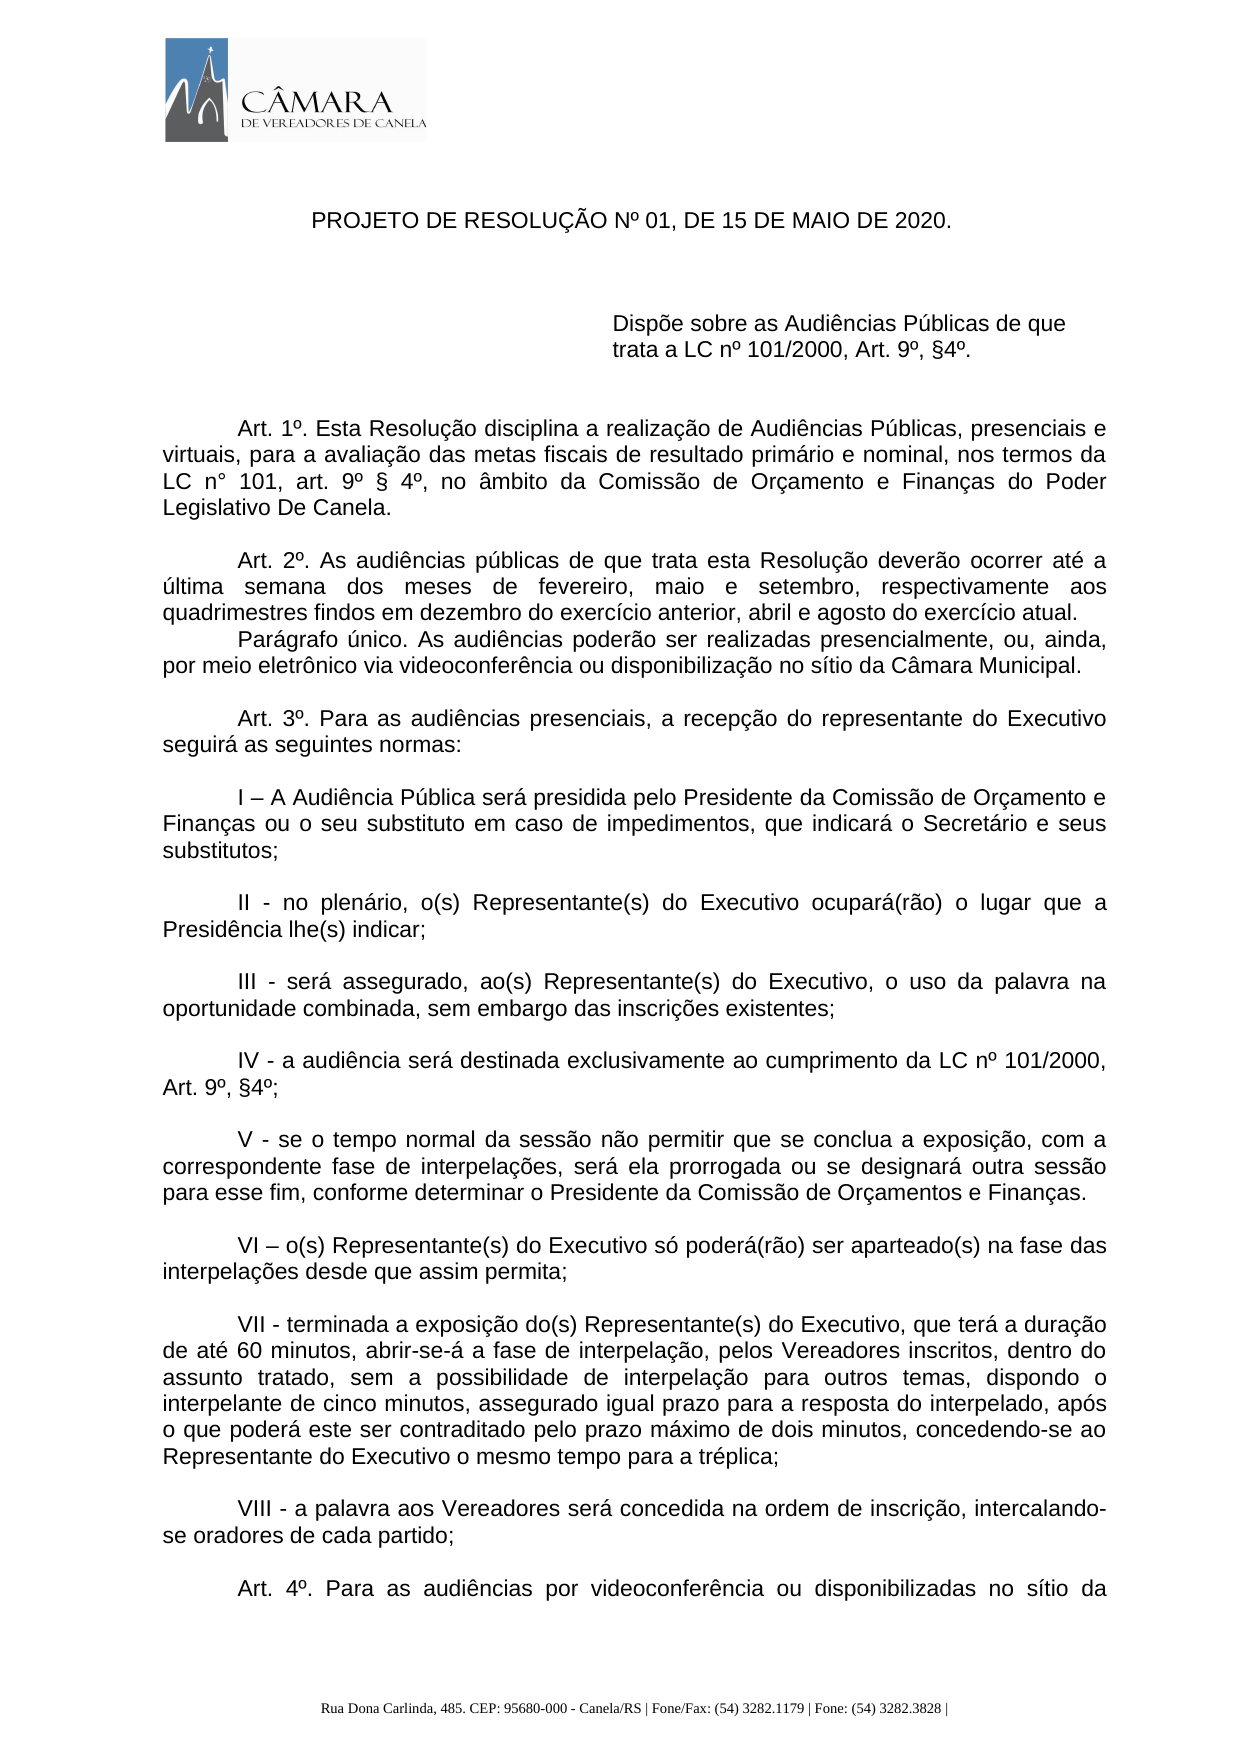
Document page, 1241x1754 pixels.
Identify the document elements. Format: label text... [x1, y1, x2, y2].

picture [165, 38, 427, 142]
text Art. 3º. Para as audiências presenciais, a recepção do representante do Executivo seguirá as seguintes normas: [162, 705, 1107, 757]
text Dispõe sobre as Audiências Públicas de que trata a LC nº 101/2000, Art. 9º, §4º. [612, 309, 1107, 362]
text Parágrafo único. As audiências poderão ser realizadas presencialmente, ou, ainda, por meio eletrônico via videoconferência ou disponibilização no sítio da Câmara Municipal. [162, 626, 1107, 678]
text Art. 2º. As audiências públicas de que trata esta Resolução deverão ocorrer até a última semana dos meses de fevereiro, maio e setembro, respectivamente aos quadrimestres findos em dezembro do exercício anterior, abril e agosto do exercício atual. [162, 547, 1107, 626]
text Art. 1º. Esta Resolução disciplina a realização de Audiências Públicas, presenciais e virtuais, para a avaliação das metas fiscais de resultado primário e nominal, nos termos da LC n° 101, art. 9º § 4º, no âmbito da Comissão de Orçamento e Finanças do Poder Legislativo De Canela. [162, 415, 1107, 520]
text I – A Audiência Pública será presidida pelo Presidente da Comissão de Orçamento e Finanças ou o seu substituto em caso de impedimentos, que indicará o Secretário e seus substitutos; [162, 784, 1107, 863]
text V - se o tempo normal da sessão não permitir que se conclua a exposição, com a correspondente fase de interpelações, será ela prorrogada ou se designará outra sessão para esse fim, conforme determinar o Presidente da Comissão de Orçamentos e Finanças. [162, 1126, 1107, 1206]
text VIII - a palavra aos Vereadores será concedida na ordem de inscrição, intercalando-se oradores de cada partido; [162, 1495, 1107, 1548]
text PROJETO DE RESOLUÇÃO Nº 01, DE 15 DE MAIO DE 2020. [162, 207, 1107, 233]
text Art. 4º. Para as audiências por videoconferência ou disponibilizadas no sítio da [162, 1574, 1107, 1601]
text IV - a audiência será destinada exclusivamente ao cumprimento da LC nº 101/2000, Art. 9º, §4º; [162, 1047, 1107, 1100]
text VII - terminada a exposição do(s) Representante(s) do Executivo, que terá a duração de até 60 minutos, abrir-se-á a fase de interpelação, pelos Vereadores inscritos, dentro do assunto tratado, sem a possibilidade de interpelação para outros temas, dispondo o interpelante de cinco minutos, assegurado igual prazo para a resposta do interpelado, após o que poderá este ser contraditado pelo prazo máximo de dois minutos, concedendo-se ao Representante do Executivo o mesmo tempo para a tréplica; [162, 1311, 1107, 1469]
text VI – o(s) Representante(s) do Executivo só poderá(rão) ser aparteado(s) na fase das interpelações desde que assim permita; [162, 1232, 1107, 1284]
text III - será assegurado, ao(s) Representante(s) do Executivo, o uso da palavra na oportunidade combinada, sem embargo das inscrições existentes; [162, 968, 1107, 1021]
text II - no plenário, o(s) Representante(s) do Executivo ocupará(rão) o lugar que a Presidência lhe(s) indicar; [162, 889, 1107, 942]
